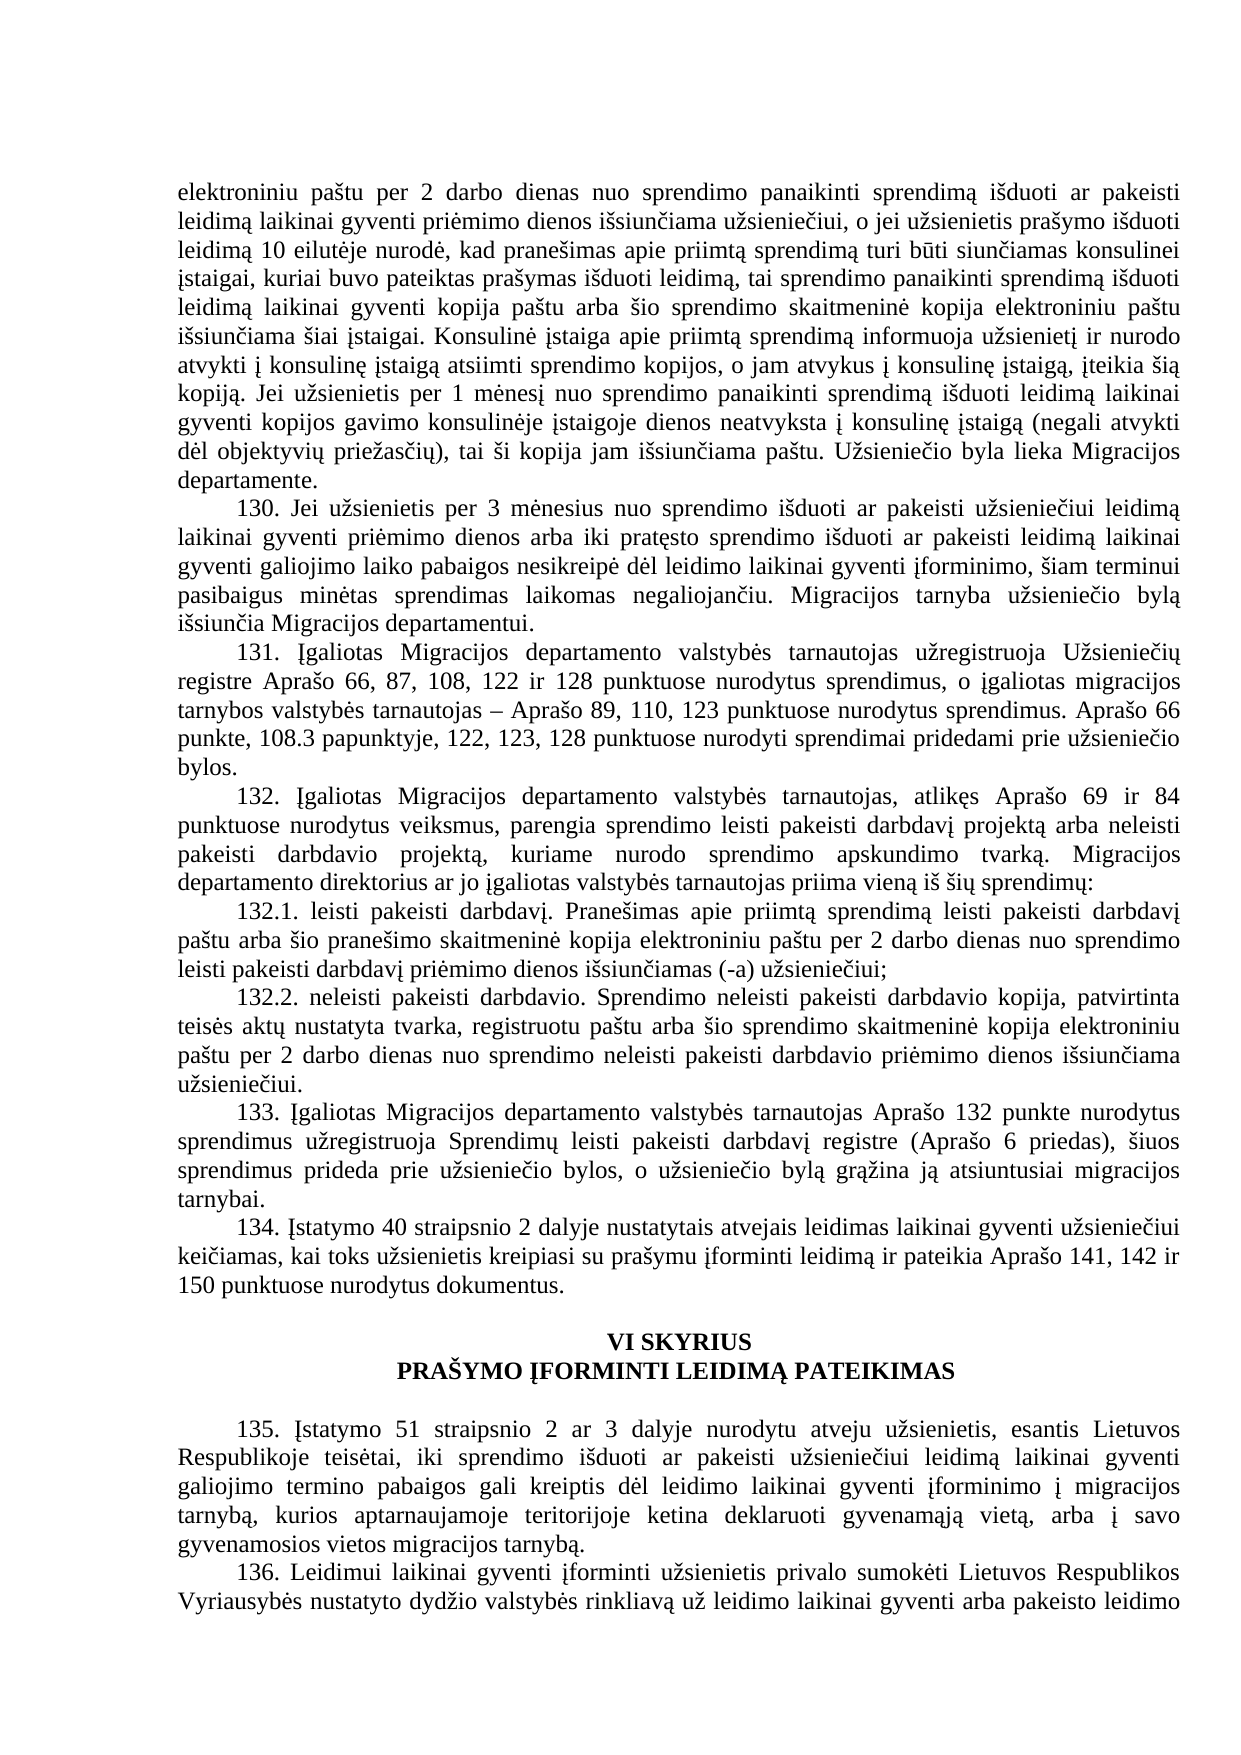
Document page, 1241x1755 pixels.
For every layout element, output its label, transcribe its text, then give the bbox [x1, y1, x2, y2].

text 135. Įstatymo 51 straipsnio 2 ar 3 dalyje nurodytu atveju užsienietis, esantis Lietuvos Respublikoje teisėtai, iki sprendimo išduoti ar pakeisti užsieniečiui leidimą laikinai gyventi galiojimo termino pabaigos gali kreiptis dėl leidimo laikinai gyventi įforminimo į migracijos tarnybą, kurios aptarnaujamoje teritorijoje ketina deklaruoti gyvenamąją vietą, arba į savo gyvenamosios vietos migracijos tarnybą. [177, 1414, 1181, 1557]
text elektroniniu paštu per 2 darbo dienas nuo sprendimo panaikinti sprendimą išduoti ar pakeisti leidimą laikinai gyventi priėmimo dienos išsiunčiama užsieniečiui, o jei užsienietis prašymo išduoti leidimą 10 eilutėje nurodė, kad pranešimas apie priimtą sprendimą turi būti siunčiamas konsulinei įstaigai, kuriai buvo pateiktas prašymas išduoti leidimą, tai sprendimo panaikinti sprendimą išduoti leidimą laikinai gyventi kopija paštu arba šio sprendimo skaitmeninė kopija elektroniniu paštu išsiunčiama šiai įstaigai. Konsulinė įstaiga apie priimtą sprendimą informuoja užsienietį ir nurodo atvykti į konsulinę įstaigą atsiimti sprendimo kopijos, o jam atvykus į konsulinę įstaigą, įteikia šią kopiją. Jei užsienietis per 1 mėnesį nuo sprendimo panaikinti sprendimą išduoti leidimą laikinai gyventi kopijos gavimo konsulinėje įstaigoje dienos neatvyksta į konsulinę įstaigą (negali atvykti dėl objektyvių priežasčių), tai ši kopija jam išsiunčiama paštu. Užsieniečio byla lieka Migracijos departamente. [177, 177, 1181, 493]
text 133. Įgaliotas Migracijos departamento valstybės tarnautojas Aprašo 132 punkte nurodytus sprendimus užregistruoja Sprendimų leisti pakeisti darbdavį registre (Aprašo 6 priedas), šiuos sprendimus prideda prie užsieniečio bylos, o užsieniečio bylą grąžina ją atsiuntusiai migracijos tarnybai. [177, 1097, 1181, 1212]
text 131. Įgaliotas Migracijos departamento valstybės tarnautojas užregistruoja Užsieniečių registre Aprašo 66, 87, 108, 122 ir 128 punktuose nurodytus sprendimus, o įgaliotas migracijos tarnybos valstybės tarnautojas – Aprašo 89, 110, 123 punktuose nurodytus sprendimus. Aprašo 66 punkte, 108.3 papunktyje, 122, 123, 128 punktuose nurodyti sprendimai pridedami prie užsieniečio bylos. [177, 637, 1181, 781]
text PRAŠYMO ĮFORMINTI LEIDIMĄ PATEIKIMAS [177, 1356, 1181, 1385]
text 132.2. neleisti pakeisti darbdavio. Sprendimo neleisti pakeisti darbdavio kopija, patvirtinta teisės aktų nustatyta tvarka, registruotu paštu arba šio sprendimo skaitmeninė kopija elektroniniu paštu per 2 darbo dienas nuo sprendimo neleisti pakeisti darbdavio priėmimo dienos išsiunčiama užsieniečiui. [177, 982, 1181, 1097]
text 130. Jei užsienietis per 3 mėnesius nuo sprendimo išduoti ar pakeisti užsieniečiui leidimą laikinai gyventi priėmimo dienos arba iki pratęsto sprendimo išduoti ar pakeisti leidimą laikinai gyventi galiojimo laiko pabaigos nesikreipė dėl leidimo laikinai gyventi įforminimo, šiam terminui pasibaigus minėtas sprendimas laikomas negaliojančiu. Migracijos tarnyba užsieniečio bylą išsiunčia Migracijos departamentui. [177, 493, 1181, 637]
text 132.1. leisti pakeisti darbdavį. Pranešimas apie priimtą sprendimą leisti pakeisti darbdavį paštu arba šio pranešimo skaitmeninė kopija elektroniniu paštu per 2 darbo dienas nuo sprendimo leisti pakeisti darbdavį priėmimo dienos išsiunčiamas (-a) užsieniečiui; [177, 896, 1181, 982]
text 136. Leidimui laikinai gyventi įforminti užsienietis privalo sumokėti Lietuvos Respublikos Vyriausybės nustatyto dydžio valstybės rinkliavą už leidimo laikinai gyventi arba pakeisto leidimo [177, 1557, 1181, 1615]
text 132. Įgaliotas Migracijos departamento valstybės tarnautojas, atlikęs Aprašo 69 ir 84 punktuose nurodytus veiksmus, parengia sprendimo leisti pakeisti darbdavį projektą arba neleisti pakeisti darbdavio projektą, kuriame nurodo sprendimo apskundimo tvarką. Migracijos departamento direktorius ar jo įgaliotas valstybės tarnautojas priima vieną iš šių sprendimų: [177, 781, 1181, 896]
text VI SKYRIUS [177, 1327, 1181, 1356]
text 134. Įstatymo 40 straipsnio 2 dalyje nustatytais atvejais leidimas laikinai gyventi užsieniečiui keičiamas, kai toks užsienietis kreipiasi su prašymu įforminti leidimą ir pateikia Aprašo 141, 142 ir 150 punktuose nurodytus dokumentus. [177, 1212, 1181, 1299]
